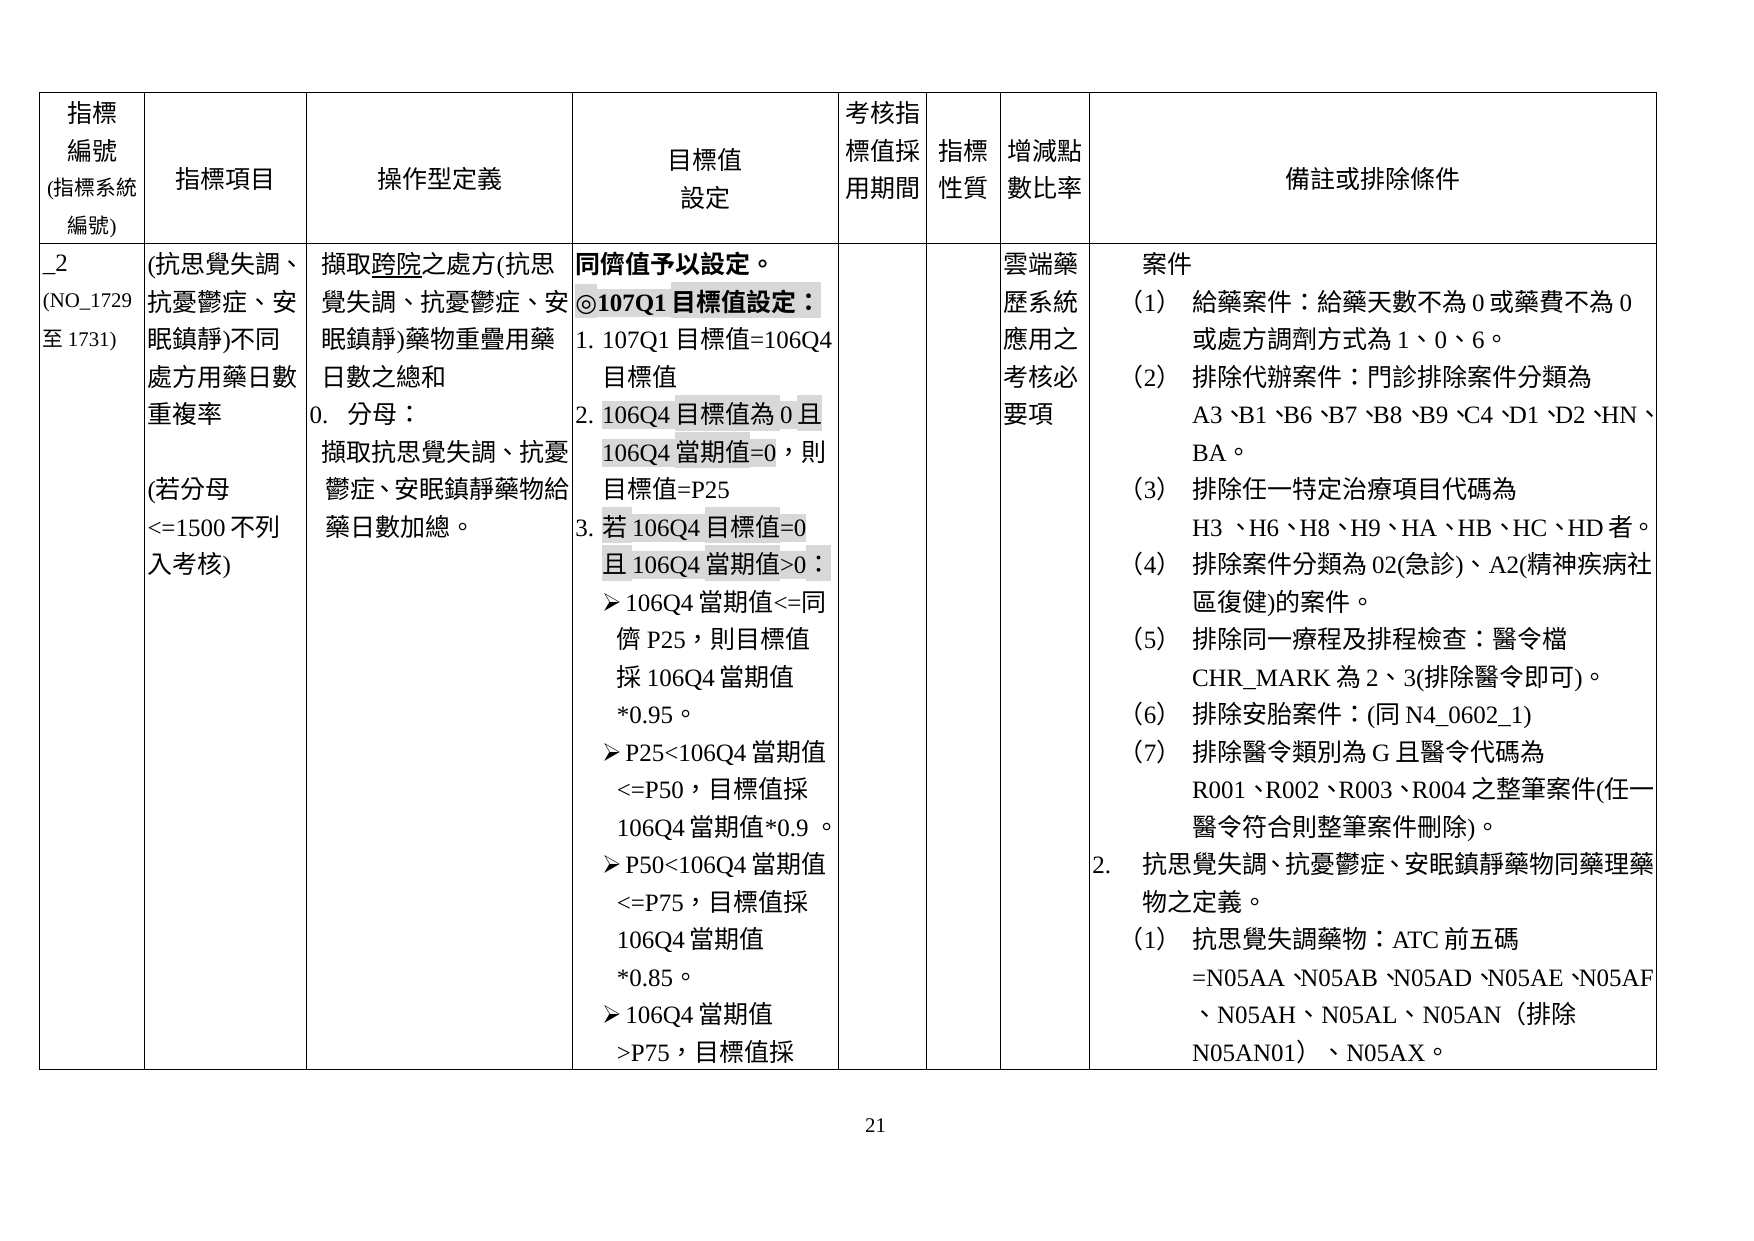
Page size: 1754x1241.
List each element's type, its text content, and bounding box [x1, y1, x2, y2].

table_header 指標項目 [145, 93, 306, 243]
table_header 考核指標值採用期間 [839, 93, 926, 243]
table_cell (抗思覺失調、抗憂鬱症、安眠鎮靜)不同處方用藥日數重複率 (若分母<=1500不列入考核) [145, 244, 306, 1069]
table_cell 資料範圍：限定為西醫醫院及西醫基層之給藥案件 給藥案件：給藥天數不為0或藥費不為0或處方調劑方式為1、0、6。 排除代辦案件：門診排除案件分類為A3、B1、B6、B7、B8、B9、C4、D1、D2、HN、BA。 排除任一特定治療項目代碼為H3、H6、H8、H9、HA、HB、HC、HD者。 排除案件分類為02(急診)、A2(精神疾病社區復健)的案件。 排除同一療程及排程檢查：醫令檔CHR_MARK為2、3(排除醫令即可)。 排除安胎案件：(同N4_0602_1) 排除醫令類別為G且醫令代碼為 R001、R002、R003、R004之整筆案件(任一醫令符合則整筆案件刪除)。 抗思覺失調、抗憂鬱症、安眠鎮靜藥物同藥理藥物之定義。 抗思覺失調藥物：ATC前五碼=N05AA、N05AB、N05AD、N05AE、N05AF、N05AH、N05AL、N05AN（排除N05AN01）、N05AX。 抗憂鬱症藥物：ATC前五碼=N06AA（排除N06AA12、N06AA02）、N06AB、N06AG。 安眠鎮靜藥物：ATC前五碼為N05CC、N05CD、N05CF、N05CM且醫令代碼第8碼為1。 分母：各案件之給藥日數總和。 ※給藥日數：抓取醫令檔之醫令給藥日份，若為空值則抓清單檔之給藥日份。 分子：全國跨院同ID同藥理不同處方之開始用藥日期與結束用藥日期間有重疊之給藥日數。 相關判斷： 開始用藥日期=就醫日期。 08案件其開始用藥日期為治療結束日期。 E1案件(試辦計畫)、E3案件(愛滋病患確診服藥滿2年後案件之慢性病連續處方再調劑)就醫序號為IC02、IC03、IC04其開始用藥日期為治療結束日期，倘若為空值則取就醫日期。 結束用藥日期=開始用藥日期+給藥日數-1。 若給藥日數=0，則結束用藥日期=開始用藥日期。 若牽涉到同ID、同院所下，該筆給藥日數>=21天，且該筆給藥產生重疊的原因是與另一筆給藥日數>=21天的用藥比對所產生，則在此原因下 該筆用藥允許10天的空間(費用年月10110(含)以前為7天)不計入重疊日數；此外，依據一般民眾實際就醫習慣，為避免斷藥無藥可吃，通常皆會提早1天就醫領藥，故於指標計算上，一般處方箋同意扣除1天重複部分。 兩案件ATC前五碼完全相同才視為用藥重疊。 若兩筆(或多筆)處方的開始用藥日期相同時，以清單檔之流水號較大的那筆視為發生用藥重疊；較小的那筆則視為未發生用藥重疊。 計算10301時，分母為10301的給藥日數，分子為10301給藥案件的重疊用藥日數；其中，在計算分子時為了判斷10301的案件是否有重疊給藥情形時，尚會往前勾稽一個月的資料觀察，也就是往前勾稽到10212。 [1090, 244, 1656, 1069]
table_header 備註或排除條件 [1090, 93, 1656, 243]
table_header 增減點數比率 [1001, 93, 1089, 243]
table_cell [839, 244, 926, 1069]
table_header 目標值 設定 [573, 93, 838, 243]
table_header 指標 性質 [927, 93, 1000, 243]
table_cell [927, 244, 1000, 1069]
table_header 操作型定義 [307, 93, 572, 243]
table_header 指標 編號 (指標系統編號) [40, 93, 144, 243]
table_cell 雲端藥歷系統應用之考核必要項 [1001, 244, 1089, 1069]
table_cell 分子： 擷取跨院之處方(抗思覺失調、抗憂鬱症、安眠鎮靜)藥物重疊用藥日數之總和 分母： 擷取抗思覺失調、抗憂鬱症、安眠鎮靜藥物給藥日數加總。 [307, 244, 572, 1069]
table_cell 目標值設定參考106Q4同儕值予以設定。 ◎107Q1目標值設定： 107Q1目標值=106Q4目標值 106Q4目標值為0且106Q4當期值=0，則目標值=P25 若106Q4目標值=0且106Q4當期值>0： 106Q4當期值<=同儕P25，則目標值採106Q4當期值*0.95。 P25<106Q4當期值<=P50，目標值採106Q4當期值*0.9 。 P50<106Q4當期值<=P75，目標值採106Q4當期值*0.85。 106Q4當期值>P75，目標值採106Q4當期值*0.8 。 ◎107Q2目標值設定： 106Q4當期值<=同儕P25，目標值採106Q4當期值*0.95或106Q4目標值(擇低)。 P25<106Q4當期值<=P50，目標值採106Q4當期值*0.9或106Q4目標值(擇低) 。 P50<106Q4當期值<= P75，目標採106Q4當期值*0.85或106Q4目標值(擇低) 。 106Q4當期值>同儕P75，目標值採106Q4當期值*0.8或106Q4目標值(擇低)。 若106Q4當期值=0，則目標值採106Q4同儕P25或106Q4目標值(擇低)。 ◎107Q3及107Q4目標值設定： 目標值設定：107Q2目標值*0.96 [573, 244, 838, 1069]
table_cell _2 (NO_1729至1731) [40, 244, 144, 1069]
